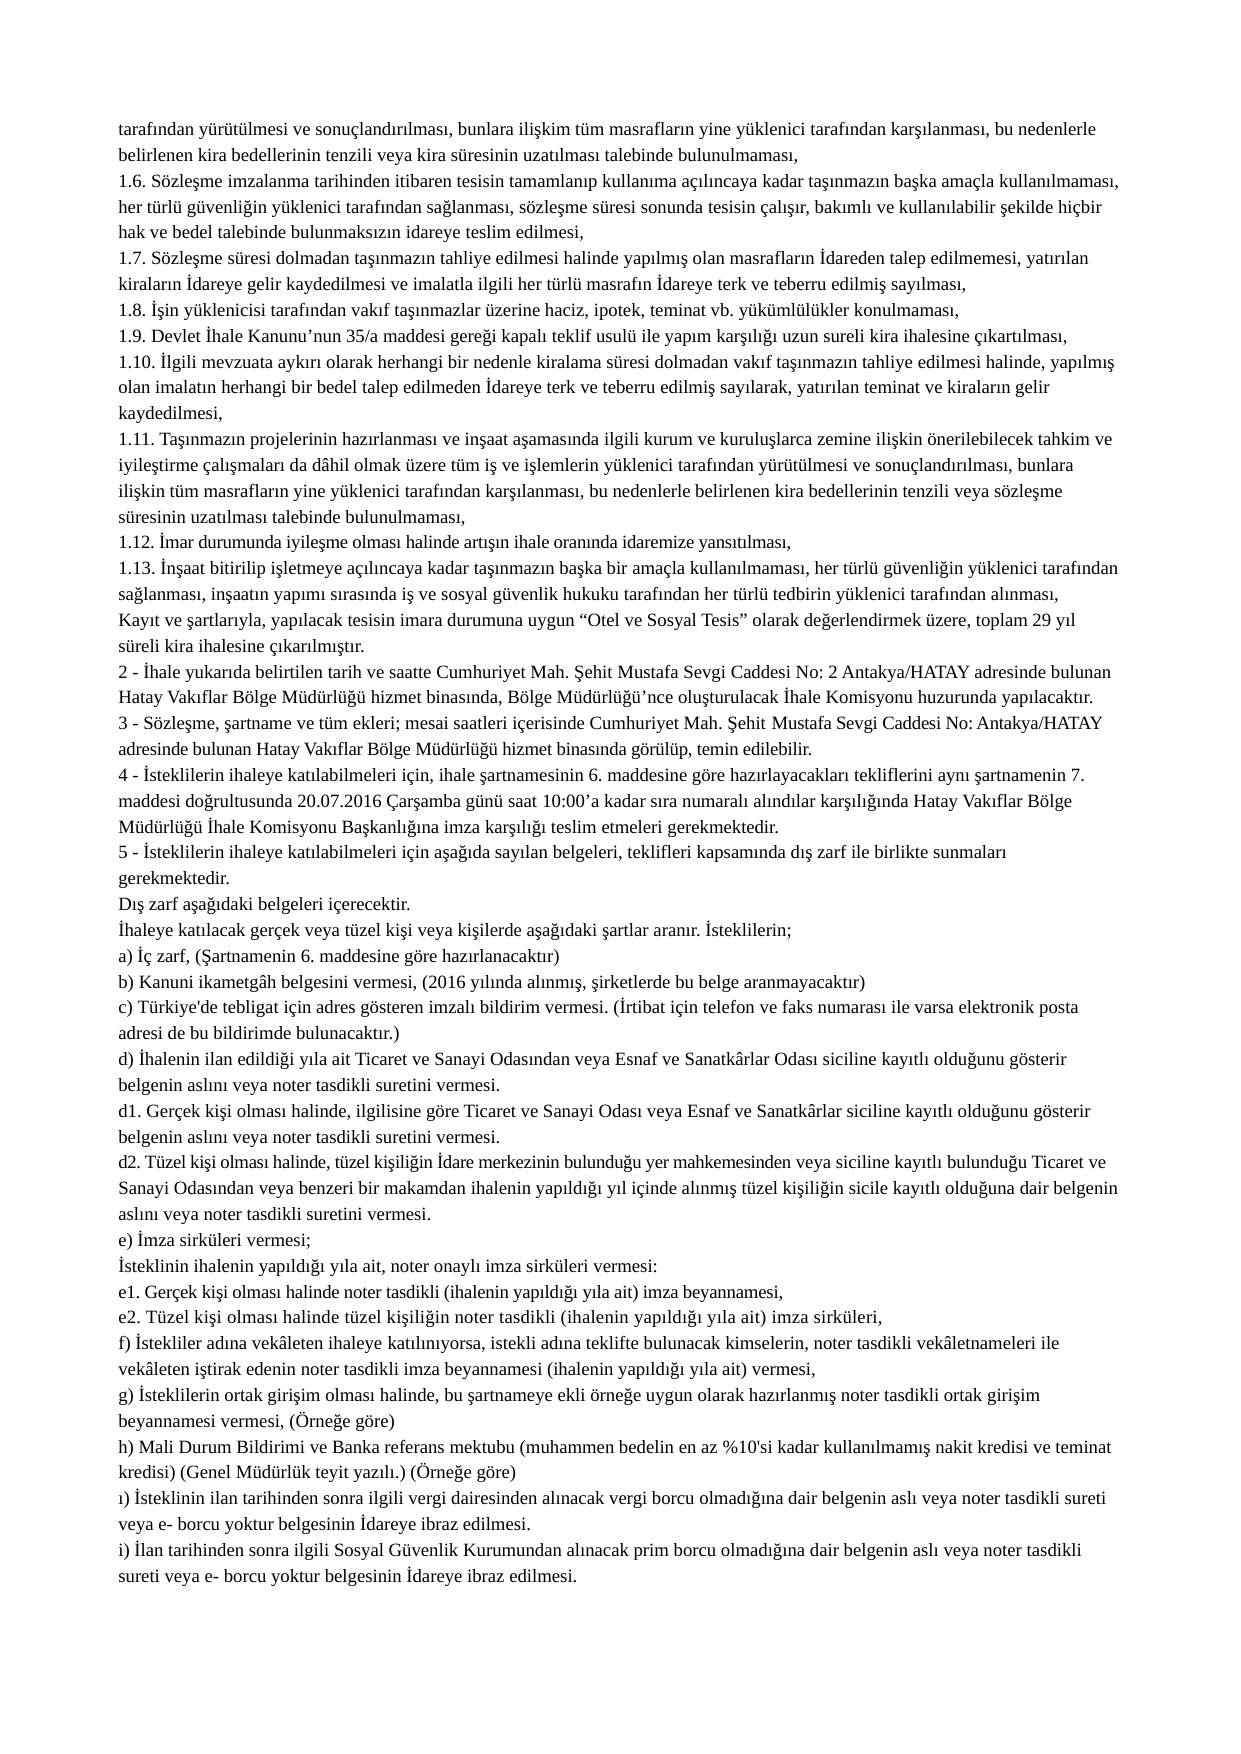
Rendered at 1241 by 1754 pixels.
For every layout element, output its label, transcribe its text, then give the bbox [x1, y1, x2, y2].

text ı) İsteklinin ilan tarihinden sonra ilgili vergi dairesinden alınacak vergi borcu olmadığına dair belgenin aslı veya noter tasdikli sureti veya e- borcu yoktur belgesinin İdareye ibraz edilmesi. [118, 1487, 1122, 1535]
text i) İlan tarihinden sonra ilgili Sosyal Güvenlik Kurumundan alınacak prim borcu olmadığına dair belgenin aslı veya noter tasdikli sureti veya e- borcu yoktur belgesinin İdareye ibraz edilmesi. [118, 1539, 1122, 1586]
text 1.8. İşin yüklenicisi tarafından vakıf taşınmazlar üzerine haciz, ipotek, teminat vb. yükümlülükler konulmaması, [118, 299, 1122, 321]
text a) İç zarf, (Şartnamenin 6. maddesine göre hazırlanacaktır) [118, 945, 1122, 966]
text 1.7. Sözleşme süresi dolmadan taşınmazın tahliye edilmesi halinde yapılmış olan masrafların İdareden talep edilmemesi, yatırılan kiraların İdareye gelir kaydedilmesi ve imalatla ilgili her türlü masrafın İdareye terk ve teberru edilmiş sayılması, [118, 247, 1122, 295]
text 5 - İsteklilerin ihaleye katılabilmeleri için aşağıda sayılan belgeleri, teklifleri kapsamında dış zarf ile birlikte sunmaları gerekmektedir. [118, 841, 1122, 889]
text İhaleye katılacak gerçek veya tüzel kişi veya kişilerde aşağıdaki şartlar aranır. İsteklilerin; [118, 919, 1122, 941]
text Kayıt ve şartlarıyla, yapılacak tesisin imara durumuna uygun “Otel ve Sosyal Tesis” olarak değerlendirmek üzere, toplam 29 yıl süreli kira ihalesine çıkarılmıştır. [118, 609, 1122, 656]
text b) Kanuni ikametgâh belgesini vermesi, (2016 yılında alınmış, şirketlerde bu belge aranmayacaktır) [118, 971, 1122, 992]
text 1.12. İmar durumunda iyileşme olması halinde artışın ihale oranında idaremize yansıtılması, [118, 531, 1122, 553]
text h) Mali Durum Bildirimi ve Banka referans mektubu (muhammen bedelin en az %10'si kadar kullanılmamış nakit kredisi ve teminat kredisi) (Genel Müdürlük teyit yazılı.) (Örneğe göre) [118, 1436, 1122, 1483]
text 2 - İhale yukarıda belirtilen tarih ve saatte Cumhuriyet Mah. Şehit Mustafa Sevgi Caddesi No: 2 Antakya/HATAY adresinde bulunan Hatay Vakıflar Bölge Müdürlüğü hizmet binasında, Bölge Müdürlüğü’nce oluşturulacak İhale Komisyonu huzurunda yapılacaktır. [118, 661, 1122, 708]
text e2. Tüzel kişi olması halinde tüzel kişiliğin noter tasdikli (ihalenin yapıldığı yıla ait) imza sirküleri, [118, 1306, 1122, 1328]
text 1.9. Devlet İhale Kanunu’nun 35/a maddesi gereği kapalı teklif usulü ile yapım karşılığı uzun sureli kira ihalesine çıkartılması, [118, 325, 1122, 346]
text 4 - İsteklilerin ihaleye katılabilmeleri için, ihale şartnamesinin 6. maddesine göre hazırlayacakları tekliflerini aynı şartnamenin 7. maddesi doğrultusunda 20.07.2016 Çarşamba günü saat 10:00’a kadar sıra numaralı alındılar karşılığında Hatay Vakıflar Bölge Müdürlüğü İhale Komisyonu Başkanlığına imza karşılığı teslim etmeleri gerekmektedir. [118, 764, 1122, 837]
text c) Türkiye'de tebligat için adres gösteren imzalı bildirim vermesi. (İrtibat için telefon ve faks numarası ile varsa elektronik posta adresi de bu bildirimde bulunacaktır.) [118, 996, 1122, 1044]
text Dış zarf aşağıdaki belgeleri içerecektir. [118, 893, 1122, 915]
text g) İsteklilerin ortak girişim olması halinde, bu şartnameye ekli örneğe uygun olarak hazırlanmış noter tasdikli ortak girişim beyannamesi vermesi, (Örneğe göre) [118, 1384, 1122, 1431]
text e) İmza sirküleri vermesi; [118, 1229, 1122, 1251]
text 1.10. İlgili mevzuata aykırı olarak herhangi bir nedenle kiralama süresi dolmadan vakıf taşınmazın tahliye edilmesi halinde, yapılmış olan imalatın herhangi bir bedel talep edilmeden İdareye terk ve teberru edilmiş sayılarak, yatırılan teminat ve kiraların gelir kaydedilmesi, [118, 351, 1122, 424]
text 3 - Sözleşme, şartname ve tüm ekleri; mesai saatleri içerisinde Cumhuriyet Mah. Şehit Mustafa Sevgi Caddesi No: Antakya/HATAY adresinde bulunan Hatay Vakıflar Bölge Müdürlüğü hizmet binasında görülüp, temin edilebilir. [118, 712, 1122, 760]
text tarafından yürütülmesi ve sonuçlandırılması, bunlara ilişkim tüm masrafların yine yüklenici tarafından karşılanması, bu nedenlerle belirlenen kira bedellerinin tenzili veya kira süresinin uzatılması talebinde bulunulmaması, [118, 118, 1122, 166]
text d1. Gerçek kişi olması halinde, ilgilisine göre Ticaret ve Sanayi Odası veya Esnaf ve Sanatkârlar siciline kayıtlı olduğunu gösterir belgenin aslını veya noter tasdikli suretini vermesi. [118, 1100, 1122, 1147]
text 1.11. Taşınmazın projelerinin hazırlanması ve inşaat aşamasında ilgili kurum ve kuruluşlarca zemine ilişkin önerilebilecek tahkim ve iyileştirme çalışmaları da dâhil olmak üzere tüm iş ve işlemlerin yüklenici tarafından yürütülmesi ve sonuçlandırılması, bunlara ilişkin tüm masrafların yine yüklenici tarafından karşılanması, bu nedenlerle belirlenen kira bedellerinin tenzili veya sözleşme süresinin uzatılması talebinde bulunulmaması, [118, 428, 1122, 527]
text 1.6. Sözleşme imzalanma tarihinden itibaren tesisin tamamlanıp kullanıma açılıncaya kadar taşınmazın başka amaçla kullanılmaması, her türlü güvenliğin yüklenici tarafından sağlanması, sözleşme süresi sonunda tesisin çalışır, bakımlı ve kullanılabilir şekilde hiçbir hak ve bedel talebinde bulunmaksızın idareye teslim edilmesi, [118, 170, 1122, 243]
text e1. Gerçek kişi olması halinde noter tasdikli (ihalenin yapıldığı yıla ait) imza beyannamesi, [118, 1281, 1122, 1302]
text d2. Tüzel kişi olması halinde, tüzel kişiliğin İdare merkezinin bulunduğu yer mahkemesinden veya siciline kayıtlı bulunduğu Ticaret ve Sanayi Odasından veya benzeri bir makamdan ihalenin yapıldığı yıl içinde alınmış tüzel kişiliğin sicile kayıtlı olduğuna dair belgenin aslını veya noter tasdikli suretini vermesi. [118, 1151, 1122, 1225]
text d) İhalenin ilan edildiği yıla ait Ticaret ve Sanayi Odasından veya Esnaf ve Sanatkârlar Odası siciline kayıtlı olduğunu gösterir belgenin aslını veya noter tasdikli suretini vermesi. [118, 1048, 1122, 1096]
text f) İstekliler adına vekâleten ihaleye katılınıyorsa, istekli adına teklifte bulunacak kimselerin, noter tasdikli vekâletnameleri ile vekâleten iştirak edenin noter tasdikli imza beyannamesi (ihalenin yapıldığı yıla ait) vermesi, [118, 1332, 1122, 1380]
text İsteklinin ihalenin yapıldığı yıla ait, noter onaylı imza sirküleri vermesi: [118, 1255, 1122, 1276]
text 1.13. İnşaat bitirilip işletmeye açılıncaya kadar taşınmazın başka bir amaçla kullanılmaması, her türlü güvenliğin yüklenici tarafından sağlanması, inşaatın yapımı sırasında iş ve sosyal güvenlik hukuku tarafından her türlü tedbirin yüklenici tarafından alınması, [118, 557, 1122, 605]
